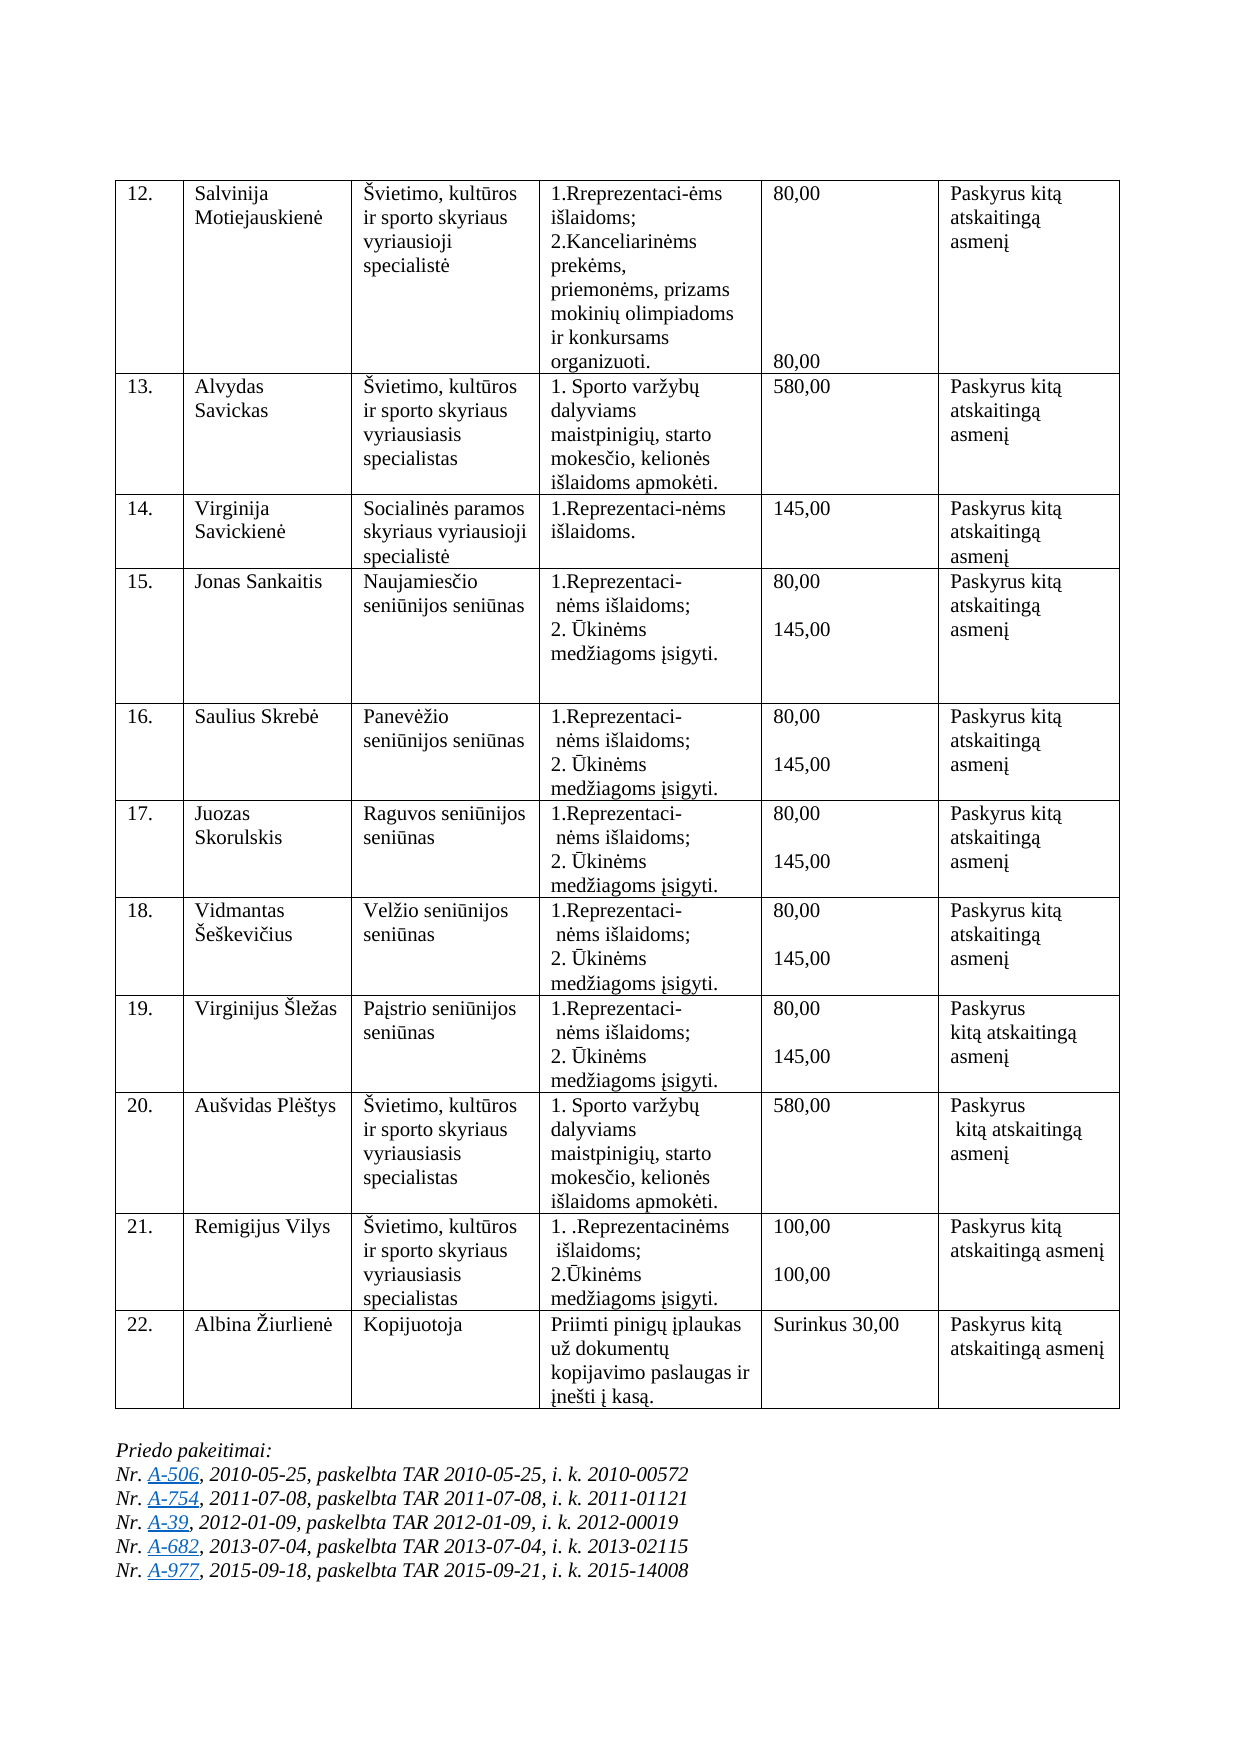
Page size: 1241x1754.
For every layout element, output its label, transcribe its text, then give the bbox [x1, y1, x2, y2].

table_cell 17. [116, 801, 183, 897]
table_cell Paskyrus kitą atskaitingą asmenį [939, 374, 1119, 494]
table_cell Paskyrus kitą atskaitingą asmenį [939, 1311, 1119, 1408]
text Priedo pakeitimai: [116, 1437, 1157, 1462]
table_cell Saulius Skrebė [184, 704, 351, 800]
table_cell Juozas Skorulskis [184, 801, 351, 897]
table_cell 15. [116, 569, 183, 703]
table_cell 1.Reprezentaci- nėms išlaidoms; 2. Ūkinėms medžiagoms įsigyti. [540, 704, 761, 800]
table_cell 580,00 [762, 374, 938, 494]
text Nr. A-754, 2011-07-08, paskelbta TAR 2011-07-08, i. k. 2011-01121 [116, 1486, 1157, 1510]
table_cell Paskyrus kitą atskaitingą asmenį [939, 801, 1119, 897]
table_cell 80,00 145,00 [762, 898, 938, 994]
table_cell 14. [116, 495, 183, 568]
table_cell 22. [116, 1311, 183, 1408]
text Nr. A-682, 2013-07-04, paskelbta TAR 2013-07-04, i. k. 2013-02115 [116, 1534, 1157, 1558]
table_cell Paskyrus kitą atskaitingą asmenį [939, 569, 1119, 703]
table_cell Švietimo, kultūros ir sporto skyriaus vyriausiasis specialistas [352, 1214, 539, 1310]
table_cell Naujamiesčio seniūnijos seniūnas [352, 569, 539, 703]
table_cell Paskyrus kitą atskaitingą asmenį [939, 181, 1119, 373]
table_cell Alvydas Savickas [184, 374, 351, 494]
table_cell 80,00 145,00 [762, 704, 938, 800]
table_cell 1.Reprezentaci- nėms išlaidoms; 2. Ūkinėms medžiagoms įsigyti. [540, 996, 761, 1092]
table_cell Paskyrus kitą atskaitingą asmenį [939, 495, 1119, 568]
table_cell Salvinija Motiejauskienė [184, 181, 351, 373]
table_cell Švietimo, kultūros ir sporto skyriaus vyriausiasis specialistas [352, 374, 539, 494]
table_cell Jonas Sankaitis [184, 569, 351, 703]
table_cell 1.Reprezentaci- nėms išlaidoms; 2. Ūkinėms medžiagoms įsigyti. [540, 569, 761, 703]
table_cell Švietimo, kultūros ir sporto skyriaus vyriausiasis specialistas [352, 1093, 539, 1213]
table_cell 1.Reprezentaci- nėms išlaidoms; 2. Ūkinėms medžiagoms įsigyti. [540, 801, 761, 897]
table_cell 19. [116, 996, 183, 1092]
table_cell 1.Reprezentaci- nėms išlaidoms; 2. Ūkinėms medžiagoms įsigyti. [540, 898, 761, 994]
table_cell Albina Žiurlienė [184, 1311, 351, 1408]
table_cell 1.Reprezentaci-nėms išlaidoms. [540, 495, 761, 568]
table_cell 1. Sporto varžybų dalyviams maistpinigių, starto mokesčio, kelionės išlaidoms apmokėti. [540, 1093, 761, 1213]
table_cell Paskyrus kitą atskaitingą asmenį [939, 704, 1119, 800]
table_cell 80,00 80,00 [762, 181, 938, 373]
table_cell 1. .Reprezentacinėms išlaidoms; 2.Ūkinėms medžiagoms įsigyti. [540, 1214, 761, 1310]
table_cell Aušvidas Plėštys [184, 1093, 351, 1213]
table_cell Paskyrus kitą atskaitingą asmenį [939, 1214, 1119, 1310]
table_cell 18. [116, 898, 183, 994]
table_cell Socialinės paramos skyriaus vyriausioji specialistė [352, 495, 539, 568]
table_cell 100,00 100,00 [762, 1214, 938, 1310]
table_cell 21. [116, 1214, 183, 1310]
table_cell 80,00 145,00 [762, 996, 938, 1092]
table_cell Raguvos seniūnijos seniūnas [352, 801, 539, 897]
table_cell 80,00 145,00 [762, 801, 938, 897]
table_cell Švietimo, kultūros ir sporto skyriaus vyriausioji specialistė [352, 181, 539, 373]
table_cell 1.Rreprezentaci-ėms išlaidoms; 2.Kanceliarinėms prekėms, priemonėms, prizams mokinių olimpiadoms ir konkursams organizuoti. [540, 181, 761, 373]
table_cell Panevėžio seniūnijos seniūnas [352, 704, 539, 800]
table_cell 16. [116, 704, 183, 800]
table_cell Paskyrus kitą atskaitingą asmenį [939, 898, 1119, 994]
text Nr. A-506, 2010-05-25, paskelbta TAR 2010-05-25, i. k. 2010-00572 [116, 1462, 1157, 1486]
table_cell Priimti pinigų įplaukas už dokumentų kopijavimo paslaugas ir įnešti į kasą. [540, 1311, 761, 1408]
table_cell 145,00 [762, 495, 938, 568]
table_cell Paskyrus kitą atskaitingą asmenį [939, 1093, 1119, 1213]
table_cell 13. [116, 374, 183, 494]
table_cell Surinkus 30,00 [762, 1311, 938, 1408]
table_cell 20. [116, 1093, 183, 1213]
text Nr. A-39, 2012-01-09, paskelbta TAR 2012-01-09, i. k. 2012-00019 [116, 1510, 1157, 1534]
table_cell Paįstrio seniūnijos seniūnas [352, 996, 539, 1092]
table_cell Remigijus Vilys [184, 1214, 351, 1310]
text Nr. A-977, 2015-09-18, paskelbta TAR 2015-09-21, i. k. 2015-14008 [116, 1558, 1157, 1582]
table_cell Virginija Savickienė [184, 495, 351, 568]
table_cell 12. [116, 181, 183, 373]
table_cell Virginijus Šležas [184, 996, 351, 1092]
table_cell 580,00 [762, 1093, 938, 1213]
table_cell 80,00 145,00 [762, 569, 938, 703]
table_cell Paskyrus kitą atskaitingą asmenį [939, 996, 1119, 1092]
table_cell 1. Sporto varžybų dalyviams maistpinigių, starto mokesčio, kelionės išlaidoms apmokėti. [540, 374, 761, 494]
table_cell Velžio seniūnijos seniūnas [352, 898, 539, 994]
table_cell Vidmantas Šeškevičius [184, 898, 351, 994]
table_cell Kopijuotoja [352, 1311, 539, 1408]
